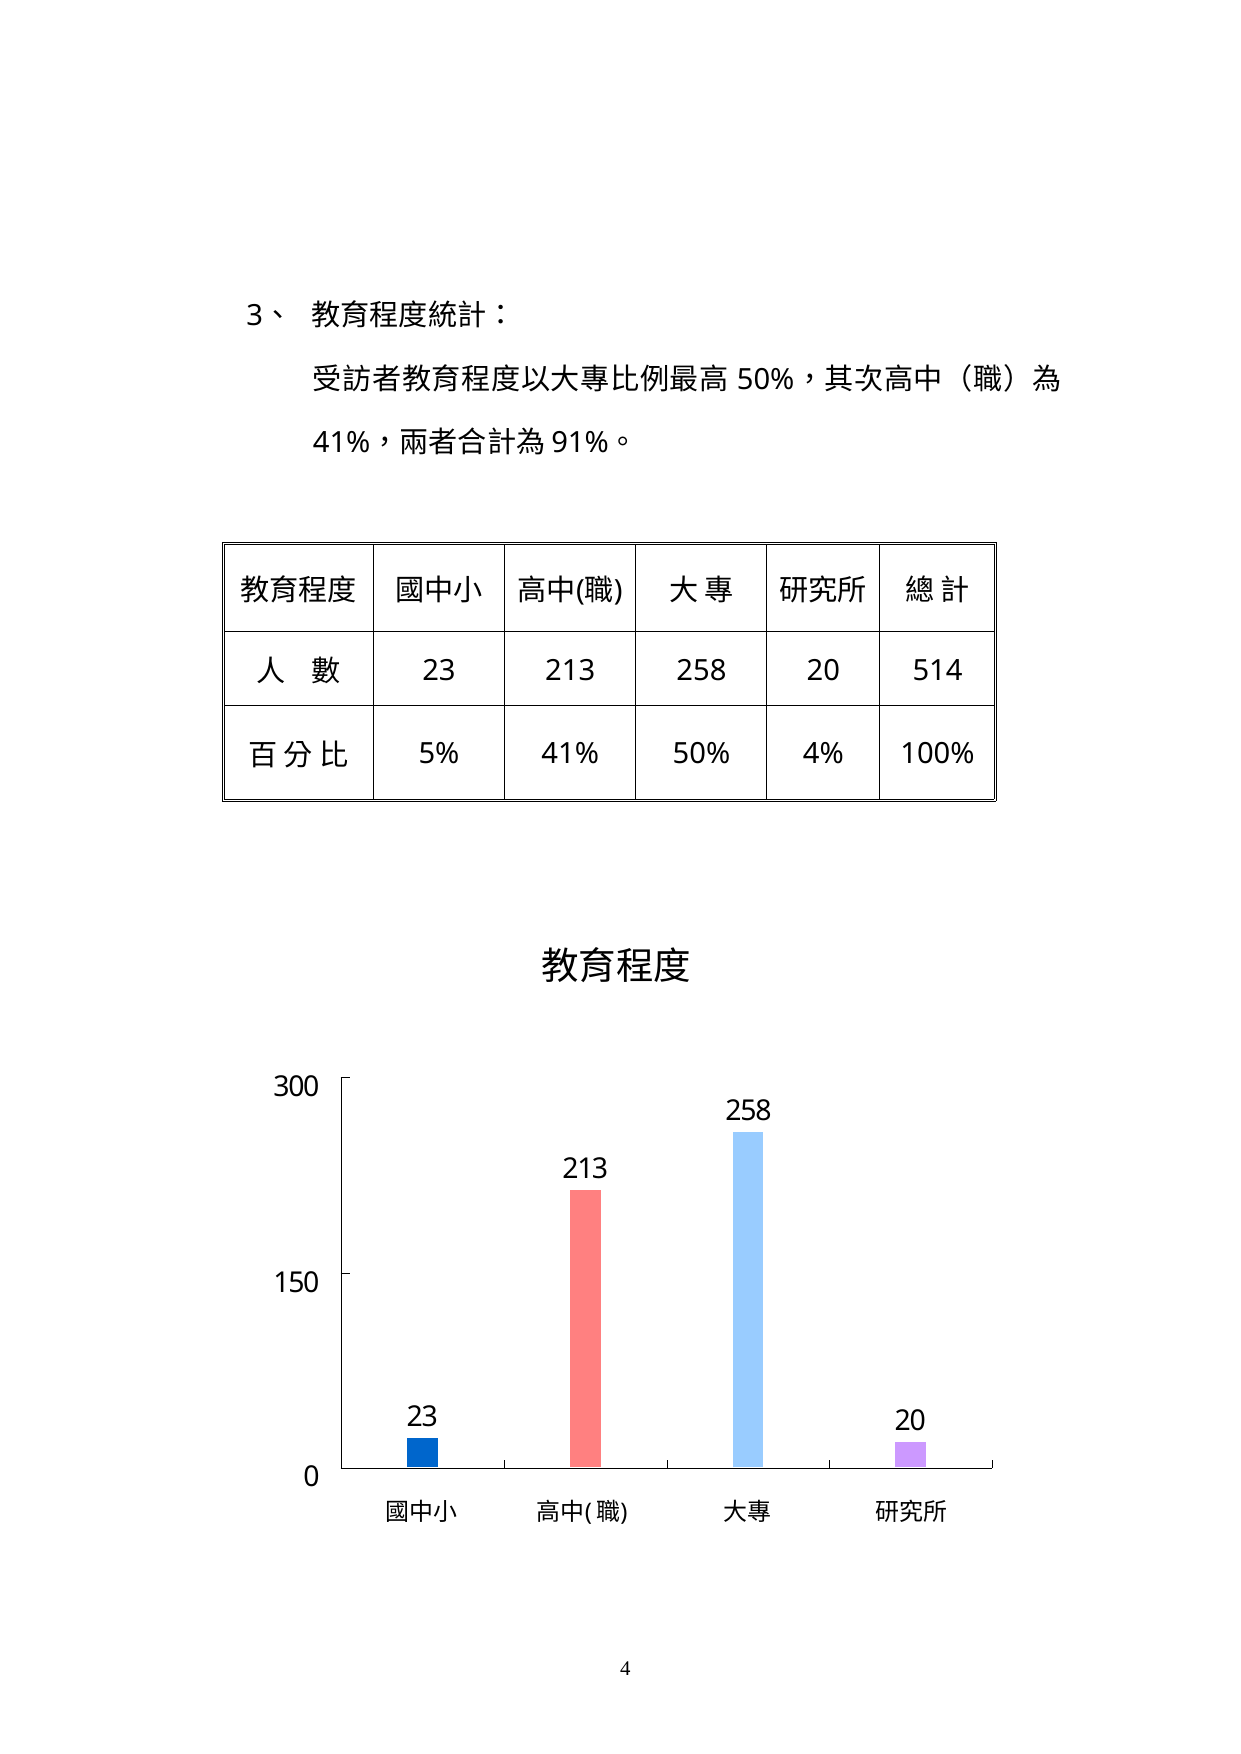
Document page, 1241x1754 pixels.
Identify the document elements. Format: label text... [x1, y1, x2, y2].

list 教育程度統計： [246, 292, 1063, 334]
table_cell 4% [767, 706, 879, 799]
table_cell 41% [505, 706, 635, 799]
table_cell 20 [767, 632, 879, 705]
table_cell 258 [636, 632, 766, 705]
table_header 大 專 [636, 545, 766, 631]
table_cell 23 [374, 632, 504, 705]
table_header 研究所 [767, 545, 879, 631]
table_cell 人 數 [225, 632, 373, 705]
text 教育程度 [541, 936, 696, 991]
table_cell 213 [505, 632, 635, 705]
table_cell 5% [374, 706, 504, 799]
text 受訪者教育程度以大專比例最高50%，其次高中（職）為41%，兩者合計為91%。 [313, 356, 1063, 461]
table_header 高中(職) [505, 545, 635, 631]
table_cell 514 [880, 632, 994, 705]
table_header 教育程度 [225, 545, 373, 631]
table_cell 百 分 比 [225, 706, 373, 799]
table_header 總 計 [880, 545, 994, 631]
table_cell 50% [636, 706, 766, 799]
table_cell 100% [880, 706, 994, 799]
table_header 國中小 [374, 545, 504, 631]
